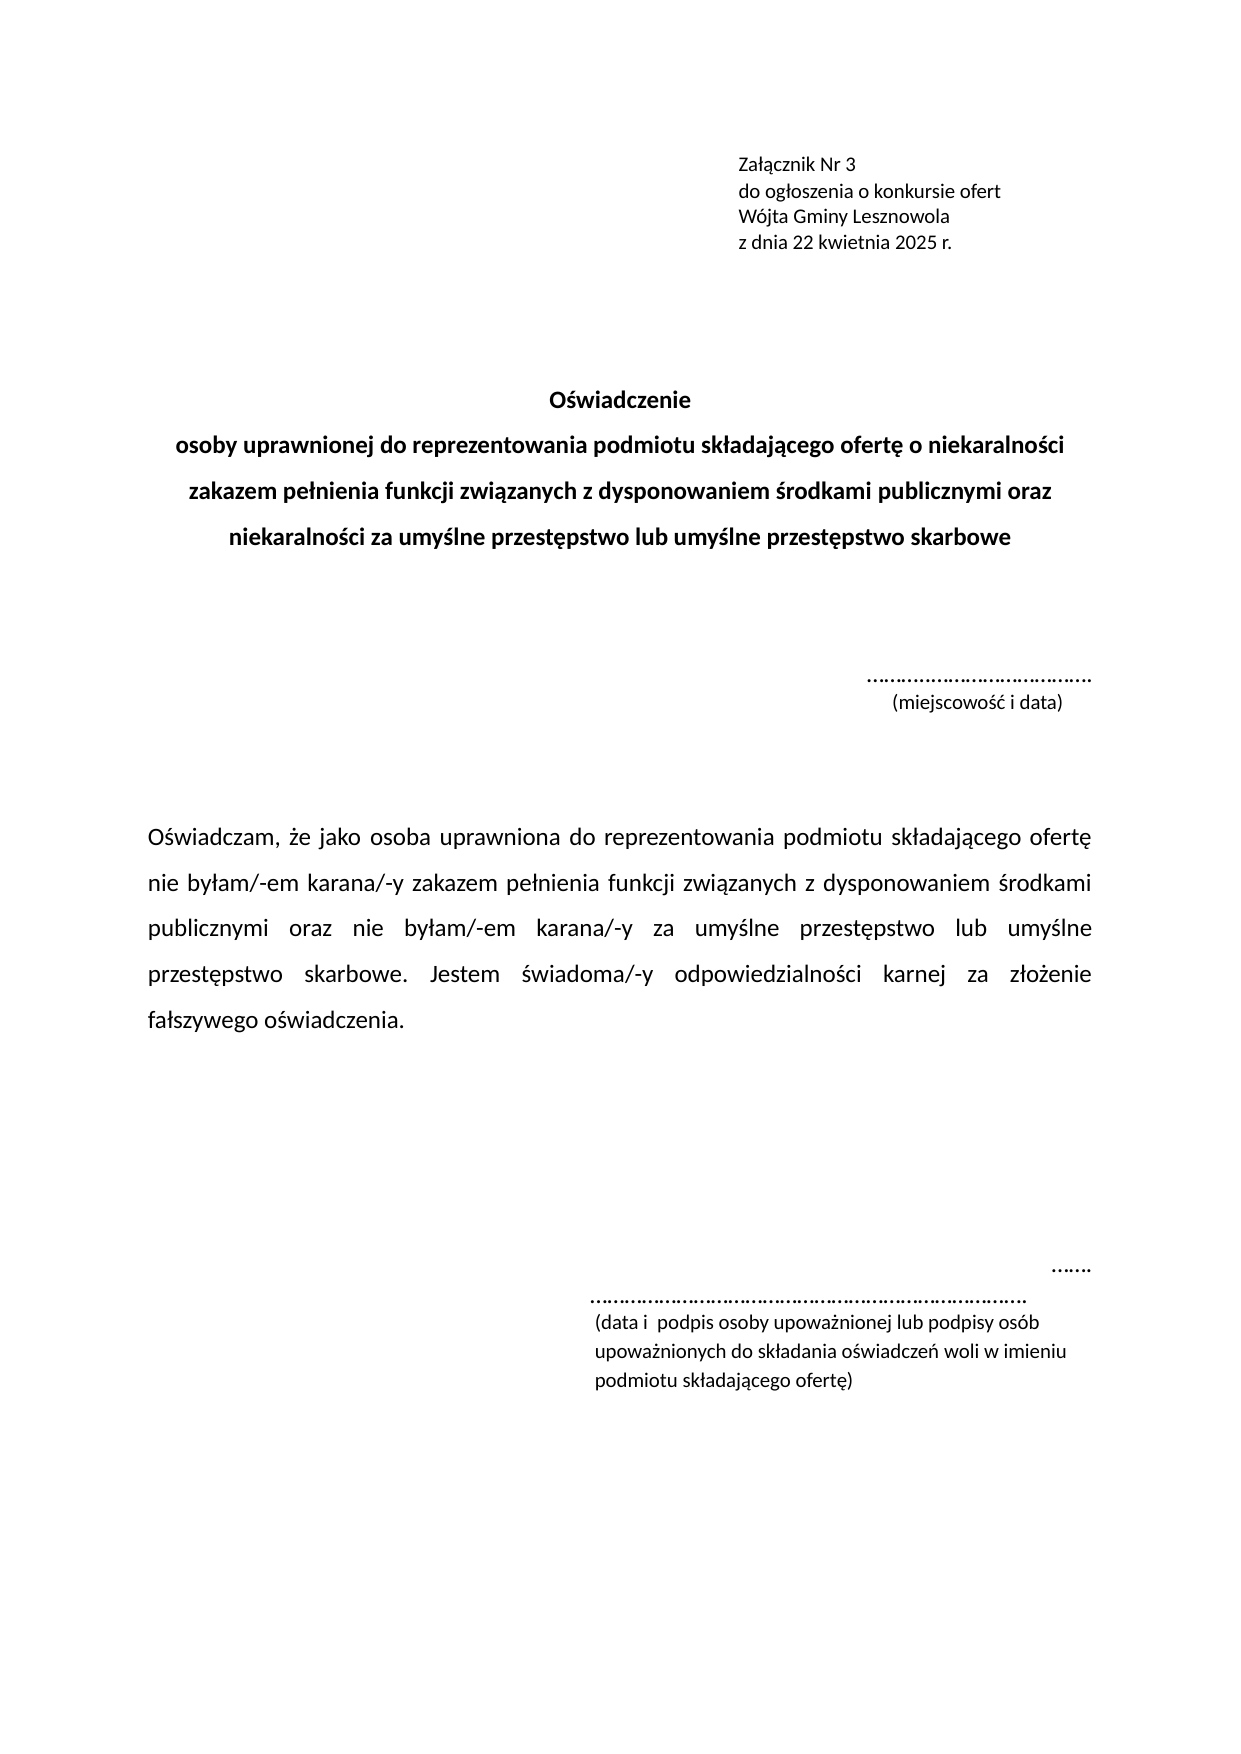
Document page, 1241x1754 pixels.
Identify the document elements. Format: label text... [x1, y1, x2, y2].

text (data i podpis osoby upoważnionej lub podpisy osób upoważnionych do składania oświadczeń woli w imieniu podmiotu składającego ofertę) [594, 1309, 1093, 1393]
text z dnia 22 kwietnia 2025 r. [738, 229, 1093, 254]
text Załącznik Nr 3 do ogłoszenia o konkursie ofert [738, 148, 1093, 203]
text …….…………………………………………………………………. [590, 1248, 1093, 1309]
text osoby uprawnionej do reprezentowania podmiotu składającego ofertę o niekaralności zakazem pełnienia funkcji związanych z dysponowaniem środkami publicznymi oraz niekaralności za umyślne przestępstwo lub umyślne przestępstwo skarbowe [148, 430, 1093, 552]
text (miejscowość i data) [738, 689, 1093, 714]
text Oświadczenie [148, 384, 1093, 414]
text Oświadczam, że jako osoba uprawniona do reprezentowania podmiotu składającego ofertę nie byłam/-em karana/-y zakazem pełnienia funkcji związanych z dysponowaniem środkami publicznymi oraz nie byłam/-em karana/-y za umyślne przestępstwo lub umyślne przestępstwo skarbowe. Jestem świadoma/-y odpowiedzialności karnej za złożenie fałszywego oświadczenia. [148, 821, 1093, 1034]
text Wójta Gminy Lesznowola [738, 203, 1093, 229]
text ………..………………………. [148, 658, 1093, 689]
